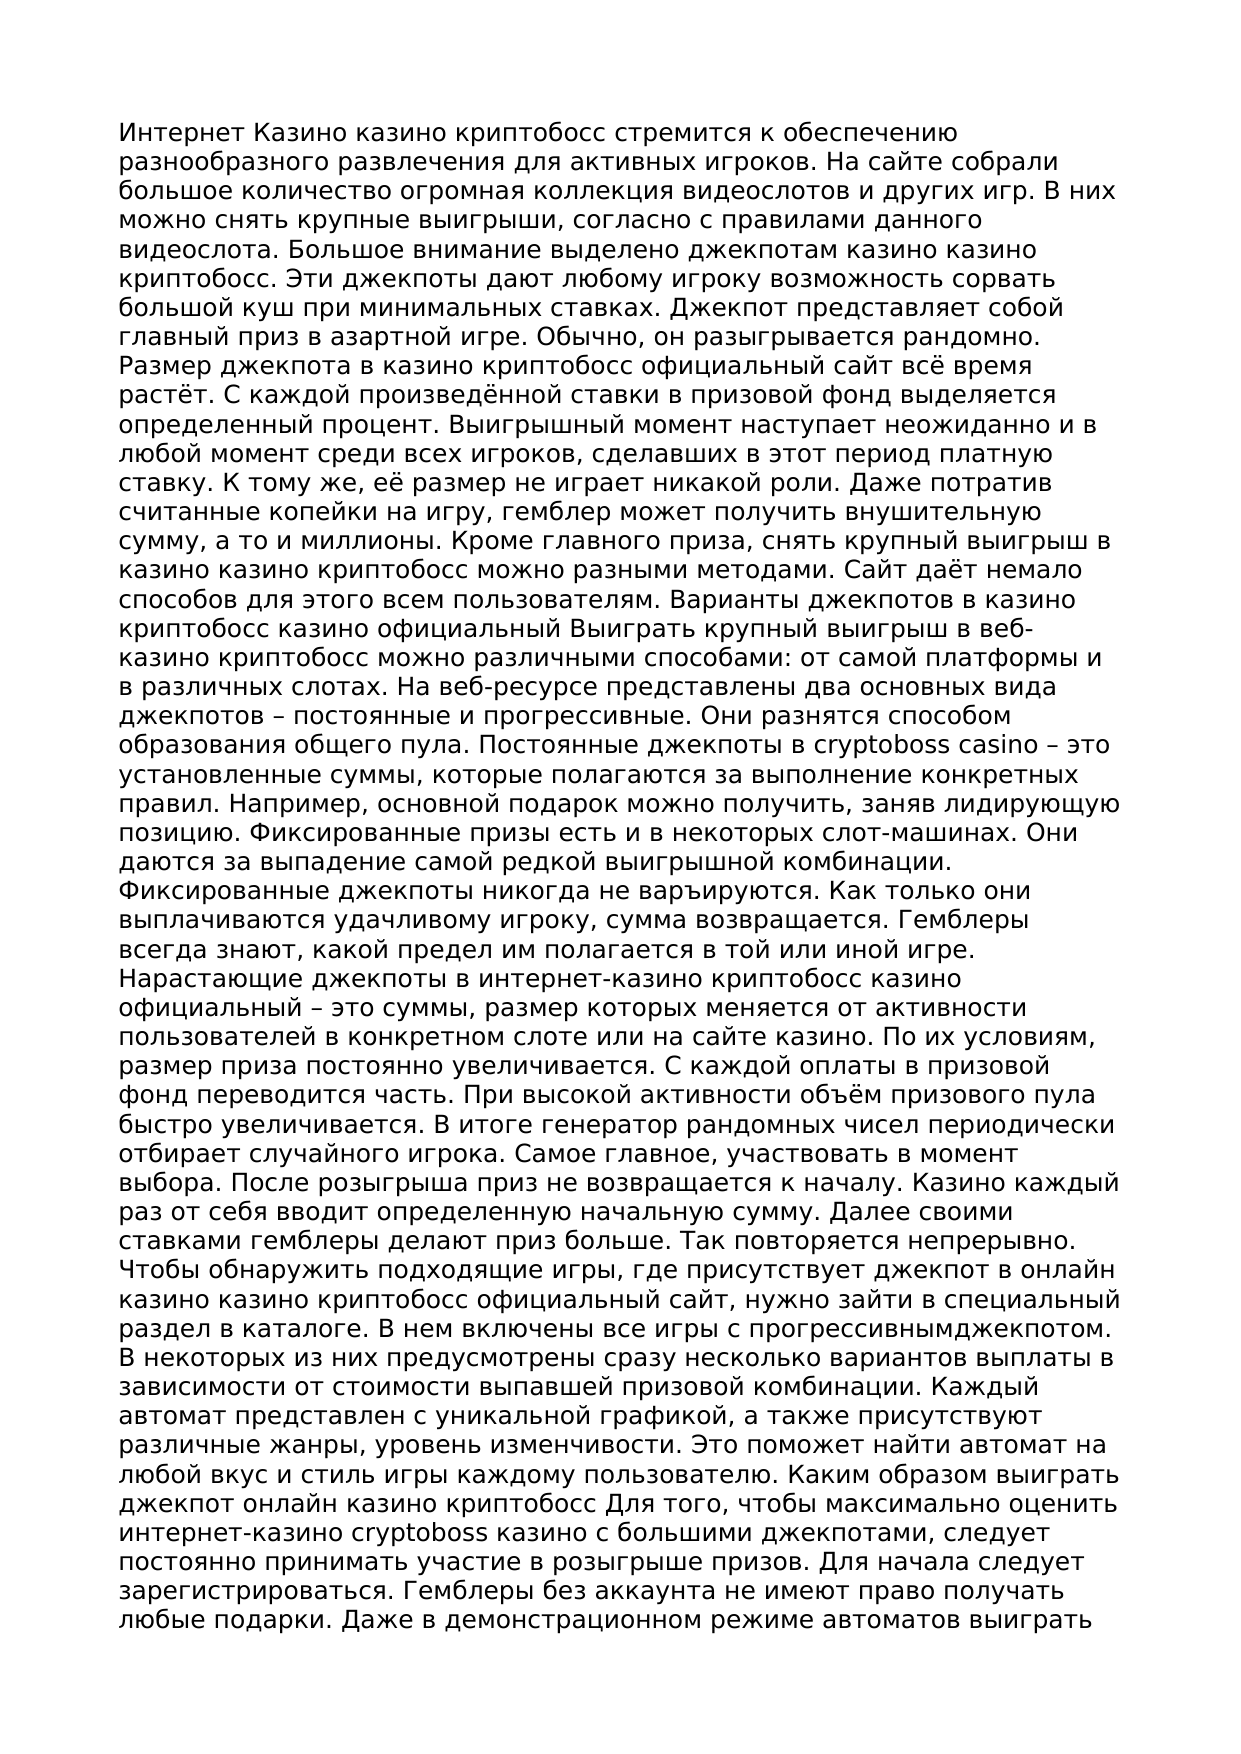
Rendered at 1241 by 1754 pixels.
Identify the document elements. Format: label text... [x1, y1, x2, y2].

text Интернет Казино казино криптобосс стремится к обеспечению разнообразного развлечения для активных игроков. На сайте собрали большое количество огромная коллекция видеослотов и других игр. В них можно снять крупные выигрыши, согласно с правилами данного видеослота. Большое внимание выделено джекпотам казино казино криптобосс. Эти джекпоты дают любому игроку возможность сорвать большой куш при минимальных ставках. Джекпот представляет собой главный приз в азартной игре. Обычно, он разыгрывается рандомно. Размер джекпота в казино криптобосс официальный сайт всё время растёт. С каждой произведённой ставки в призовой фонд выделяется определенный процент. Выигрышный момент наступает неожиданно и в любой момент среди всех игроков, сделавших в этот период платную ставку. К тому же, её размер не играет никакой роли. Даже потратив считанные копейки на игру, гемблер может получить внушительную сумму, а то и миллионы. Кроме главного приза, снять крупный выигрыш в казино казино криптобосс можно разными методами. Сайт даёт немало способов для этого всем пользователям. Варианты джекпотов в казино криптобосс казино официальный Выиграть крупный выигрыш в веб-казино криптобосс можно различными способами: от самой платформы и в различных слотах. На веб-ресурсе представлены два основных вида джекпотов – постоянные и прогрессивные. Они разнятся способом образования общего пула. Постоянные джекпоты в cryptoboss casino – это установленные суммы, которые полагаются за выполнение конкретных правил. Например, основной подарок можно получить, заняв лидирующую позицию. Фиксированные призы есть и в некоторых слот-машинах. Они даются за выпадение самой редкой выигрышной комбинации. Фиксированные джекпоты никогда не варъируются. Как только они выплачиваются удачливому игроку, сумма возвращается. Гемблеры всегда знают, какой предел им полагается в той или иной игре. Нарастающие джекпоты в интернет-казино криптобосс казино официальный – это суммы, размер которых меняется от активности пользователей в конкретном слоте или на сайте казино. По их условиям, размер приза постоянно увеличивается. С каждой оплаты в призовой фонд переводится часть. При высокой активности объём призового пула быстро увеличивается. В итоге генератор рандомных чисел периодически отбирает случайного игрока. Самое главное, участвовать в момент выбора. После розыгрыша приз не возвращается к началу. Казино каждый раз от себя вводит определенную начальную сумму. Далее своими ставками гемблеры делают приз больше. Так повторяется непрерывно. Чтобы обнаружить подходящие игры, где присутствует джекпот в онлайн казино казино криптобосс официальный сайт, нужно зайти в специальный раздел в каталоге. В нем включены все игры с прогрессивнымджекпотом. В некоторых из них предусмотрены сразу несколько вариантов выплаты в зависимости от стоимости выпавшей призовой комбинации. Каждый автомат представлен с уникальной графикой, а также присутствуют различные жанры, уровень изменчивости. Это поможет найти автомат на любой вкус и стиль игры каждому пользователю. Каким образом выиграть джекпот онлайн казино криптобосс Для того, чтобы максимально оценить интернет-казино cryptoboss казино с большими джекпотами, следует постоянно принимать участие в розыгрыше призов. Для начала следует зарегистрироваться. Гемблеры без аккаунта не имеют право получать любые подарки. Даже в демонстрационном режиме автоматов выиграть [118, 118, 1122, 1635]
